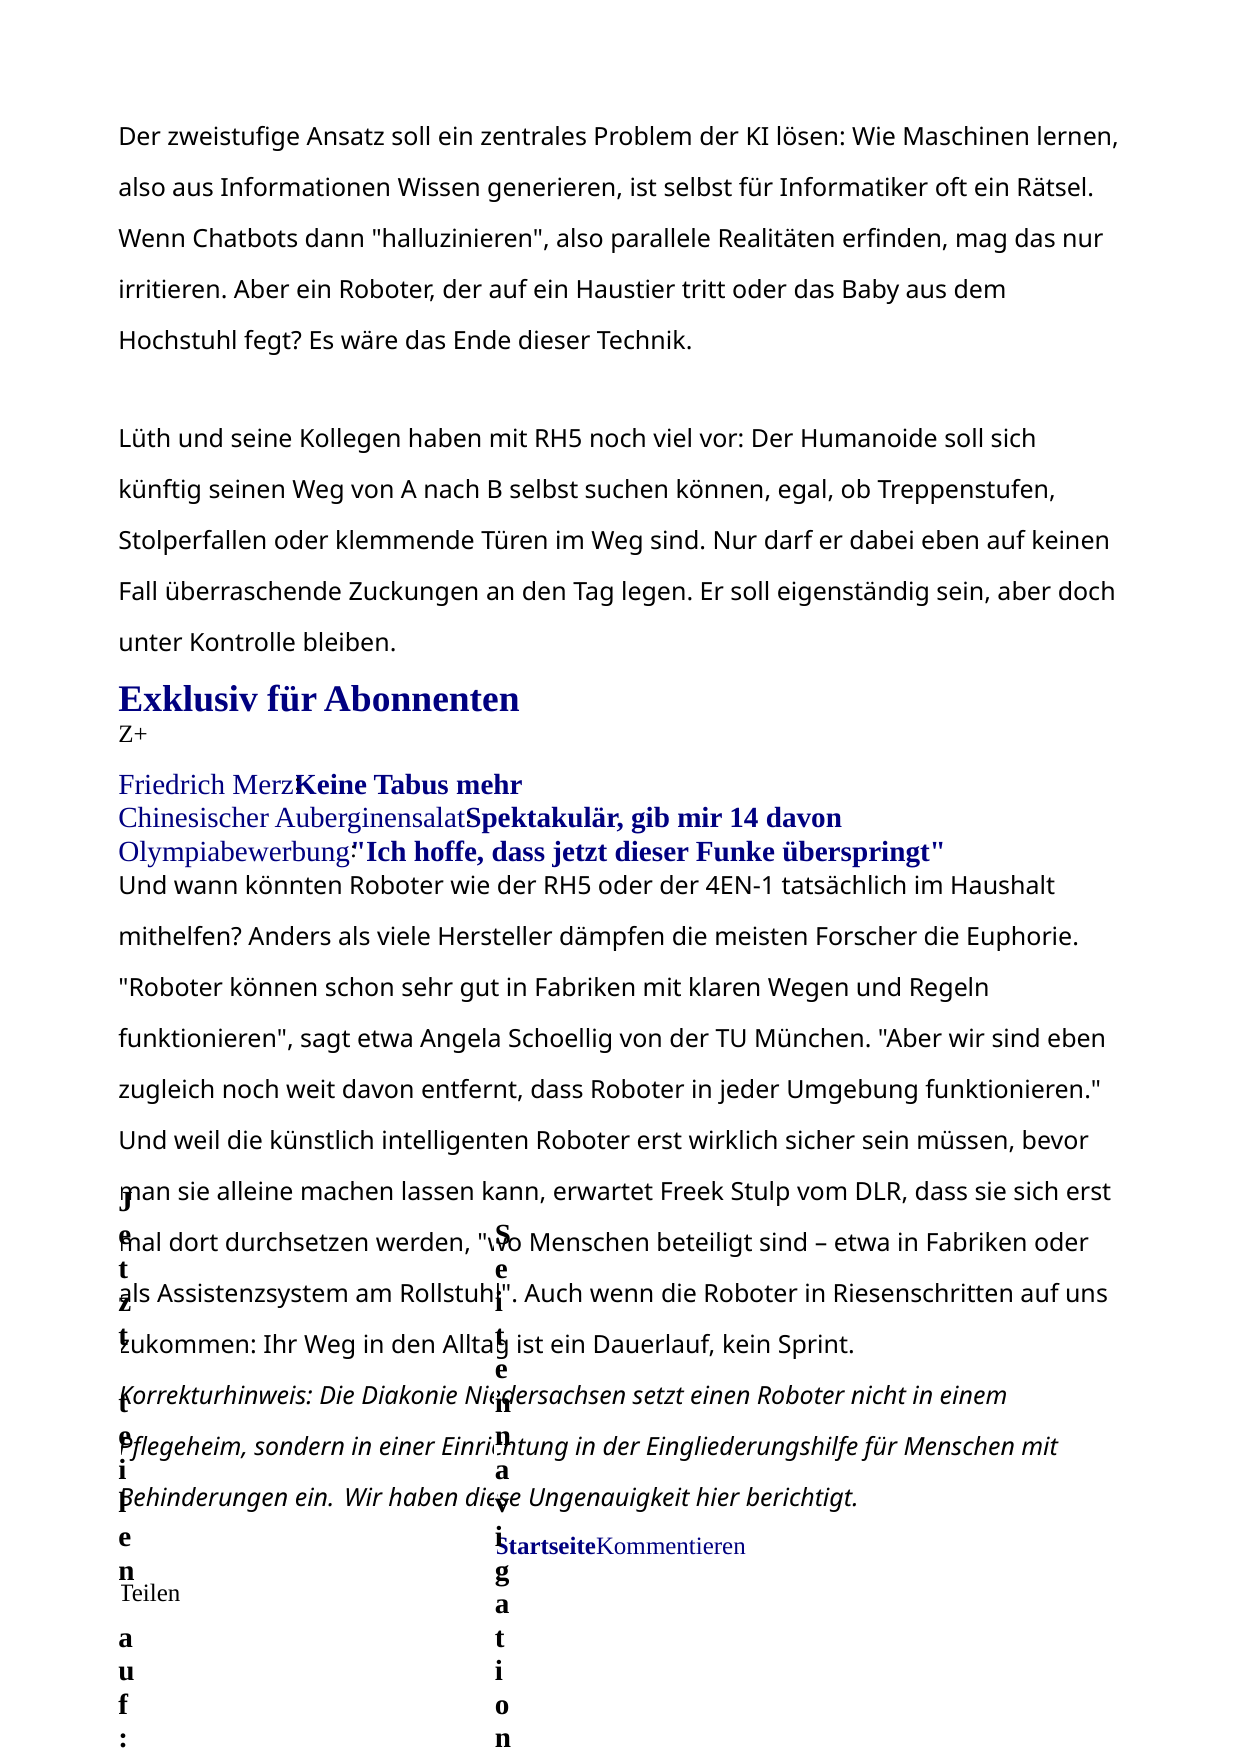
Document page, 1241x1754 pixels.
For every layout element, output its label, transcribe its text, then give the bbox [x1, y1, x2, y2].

text Lüth und seine Kollegen haben mit RH5 noch viel vor: Der Humanoide soll sich künftig seinen Weg von A nach B selbst suchen können, egal, ob Treppenstufen, Stolperfallen oder klemmende Türen im Weg sind. Nur darf er dabei eben auf keinen Fall überraschende Zuckungen an den Tag legen. Er soll eigenständig sein, aber doch unter Kontrolle bleiben. [118, 421, 1122, 659]
text StartseiteKommentieren [497, 1531, 1122, 1560]
text Und wann könnten Roboter wie der RH5 oder der 4EN-1 tatsächlich im Haushalt mithelfen? Anders als viele Hersteller dämpfen die meisten Forscher die Euphorie. "Roboter können schon sehr gut in Fabriken mit klaren Wegen und Regeln funktionieren", sagt etwa Angela Schoellig von der TU München. "Aber wir sind eben zugleich noch weit davon entfernt, dass Roboter in jeder Umgebung funktionieren." Und weil die künstlich intelligenten Roboter erst wirklich sicher sein müssen, bevor man sie alleine machen lassen kann, erwartet Freek Stulp vom DLR, dass sie sich erst mal dort durchsetzen werden, "wo Menschen beteiligt sind – etwa in Fabriken oder als Assistenzsystem am Rollstuhl". Auch wenn die Roboter in Riesenschritten auf uns zukommen: Ihr Weg in den Alltag ist ein Dauerlauf, kein Sprint. [118, 867, 1122, 1361]
text Z+ [118, 719, 1122, 748]
text Der zweistufige Ansatz soll ein zentrales Problem der KI lösen: Wie Maschinen lernen, also aus Informationen Wissen generieren, ist selbst für Informatiker oft ein Rätsel. Wenn Chatbots dann "halluzinieren", also parallele Realitäten erfinden, mag das nur irritieren. Aber ein Roboter, der auf ein Haustier tritt oder das Baby aus dem Hochstuhl fegt? Es wäre das Ende dieser Technik. [118, 118, 1122, 356]
subtitle Chinesischer AuberginensalatSpektakulär, gib mir 14 davon [118, 800, 1122, 834]
text Teilen [121, 1578, 494, 1607]
subtitle Friedrich MerzKeine Tabus mehr [118, 767, 1122, 800]
text Korrekturhinweis: Die Diakonie Niedersachsen setzt einen Roboter nicht in einem Pflegeheim, sondern in einer Einrichtung in der Eingliederungshilfe für Menschen mit Behinderungen ein. Wir haben diese Ungenauigkeit hier berichtigt. [121, 1378, 494, 1514]
text Korrekturhinweis: Die Diakonie Niedersachsen setzt einen Roboter nicht in einem Pflegeheim, sondern in einer Einrichtung in der Eingliederungshilfe für Menschen mit Behinderungen ein. Wir haben diese Ungenauigkeit hier berichtigt. [497, 1378, 1122, 1514]
text StartseiteKommentieren [121, 1531, 494, 1560]
text Teilen [497, 1578, 1122, 1607]
subtitle Olympiabewerbung"Ich hoffe, dass jetzt dieser Funke überspringt" [118, 834, 1122, 867]
subtitle Exklusiv für Abonnenten [118, 676, 1122, 719]
